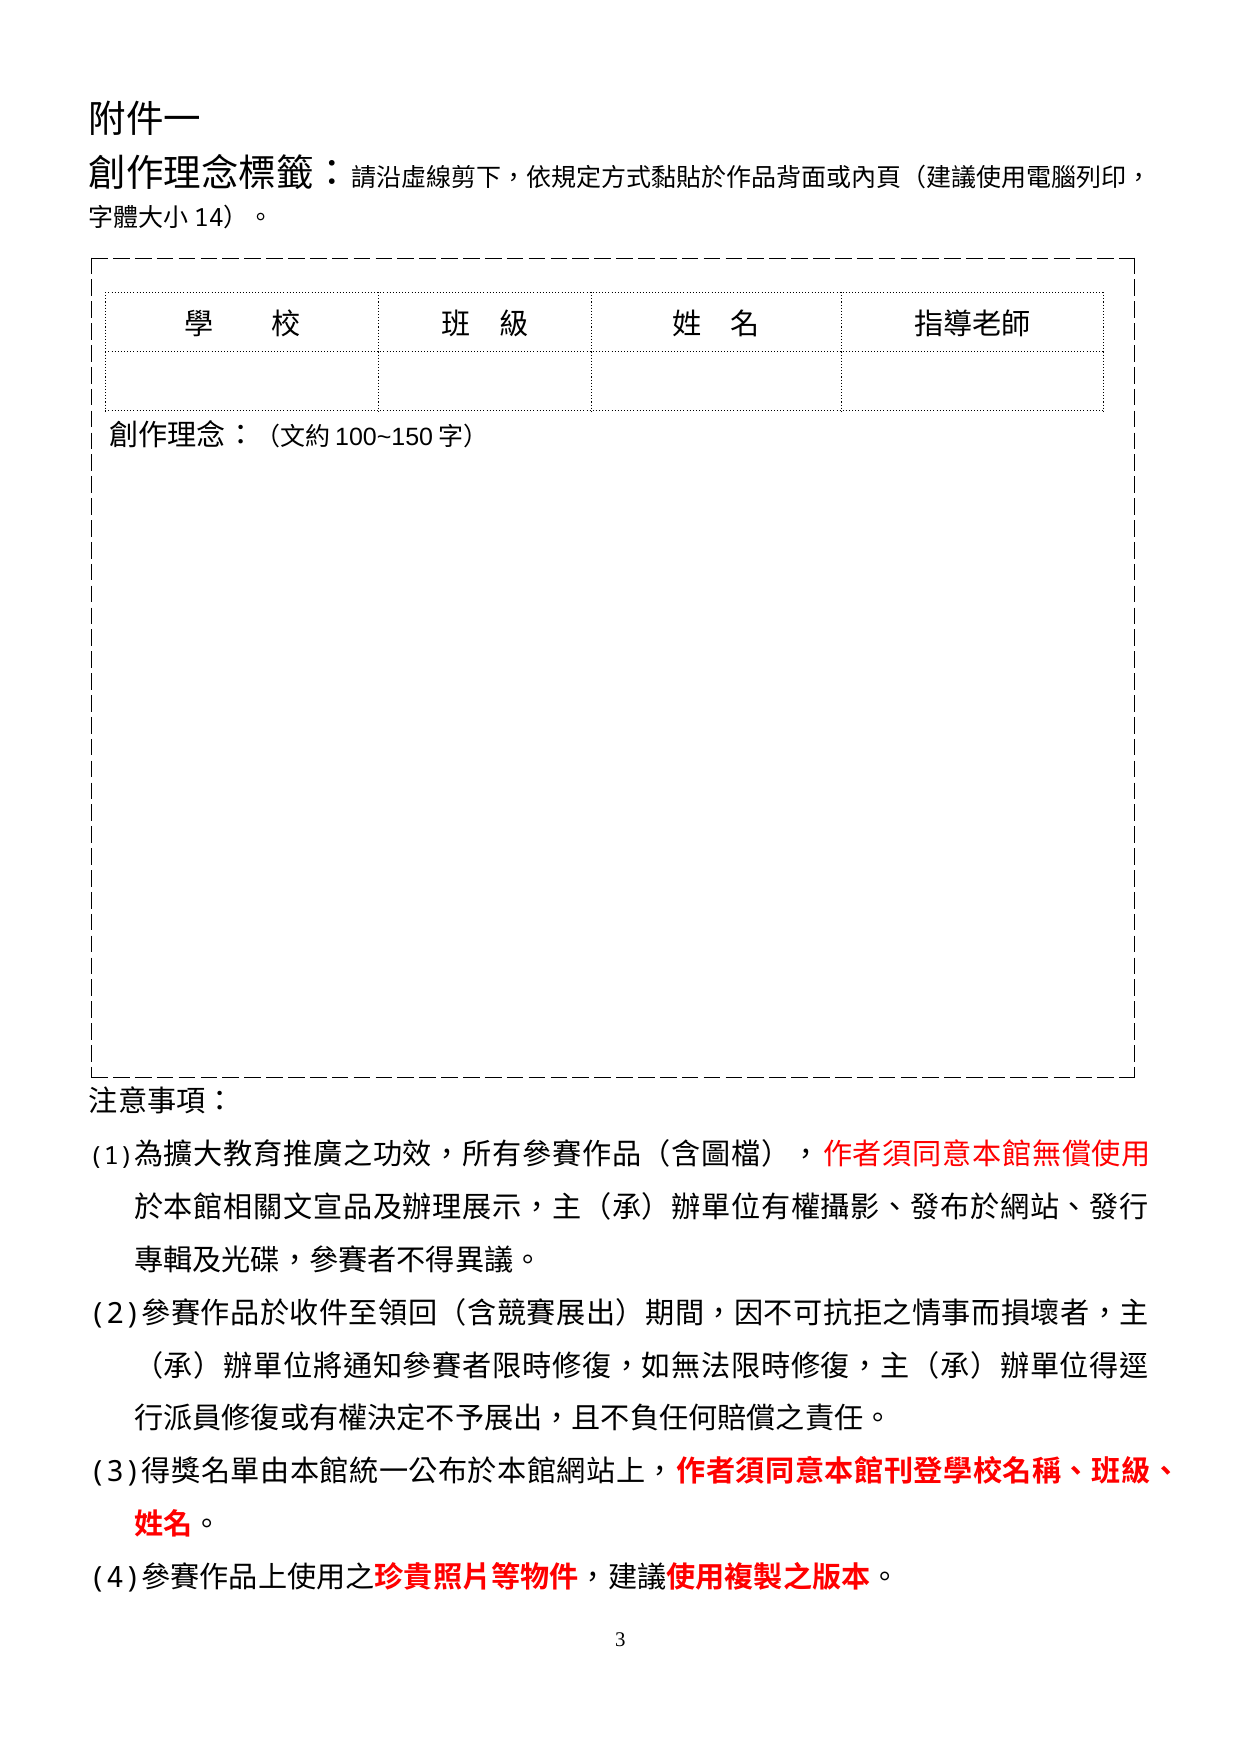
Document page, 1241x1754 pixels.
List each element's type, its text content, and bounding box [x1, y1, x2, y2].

table_header 學 校 [106, 292, 378, 351]
table_cell [1103, 292, 1134, 411]
table_cell [92, 292, 108, 411]
text 附件一 [89, 89, 1152, 143]
table_header 姓 名 [591, 292, 841, 351]
text 注意事項： [89, 1078, 1152, 1120]
text (4)參賽作品上使用之珍貴照片等物件，建議使用複製之版本。 [89, 1553, 1152, 1596]
table_header [92, 258, 1134, 292]
table_cell [106, 351, 378, 410]
table_cell [841, 351, 1103, 410]
table_cell 創作理念：（文約100~150字） [92, 411, 1134, 1077]
list 參賽作品於收件至領回（含競賽展出）期間，因不可抗拒之情事而損壞者，主（承）辦單位將通知參賽者限時修復，如無法限時修復，主（承）辦單位得逕行派員修復或有權決定不予展出，且不負任何賠償之責任。 [89, 1289, 1152, 1437]
text 創作理念標籤：請沿虛線剪下，依規定方式黏貼於作品背面或內頁（建議使用電腦列印，字體大小14）。 [89, 143, 1152, 233]
table_cell [379, 351, 591, 410]
table_header 班 級 [379, 292, 591, 351]
table_cell [591, 351, 841, 410]
text (3)得獎名單由本館統一公布於本館網站上，作者須同意本館刊登學校名稱、班級、姓名。 [89, 1448, 1152, 1543]
table_header 指導老師 [841, 292, 1103, 351]
list 為擴大教育推廣之功效，所有參賽作品（含圖檔），作者須同意本館無償使用於本館相關文宣品及辦理展示，主（承）辦單位有權攝影、發布於網站、發行專輯及光碟，參賽者不得異議。 [89, 1131, 1152, 1279]
